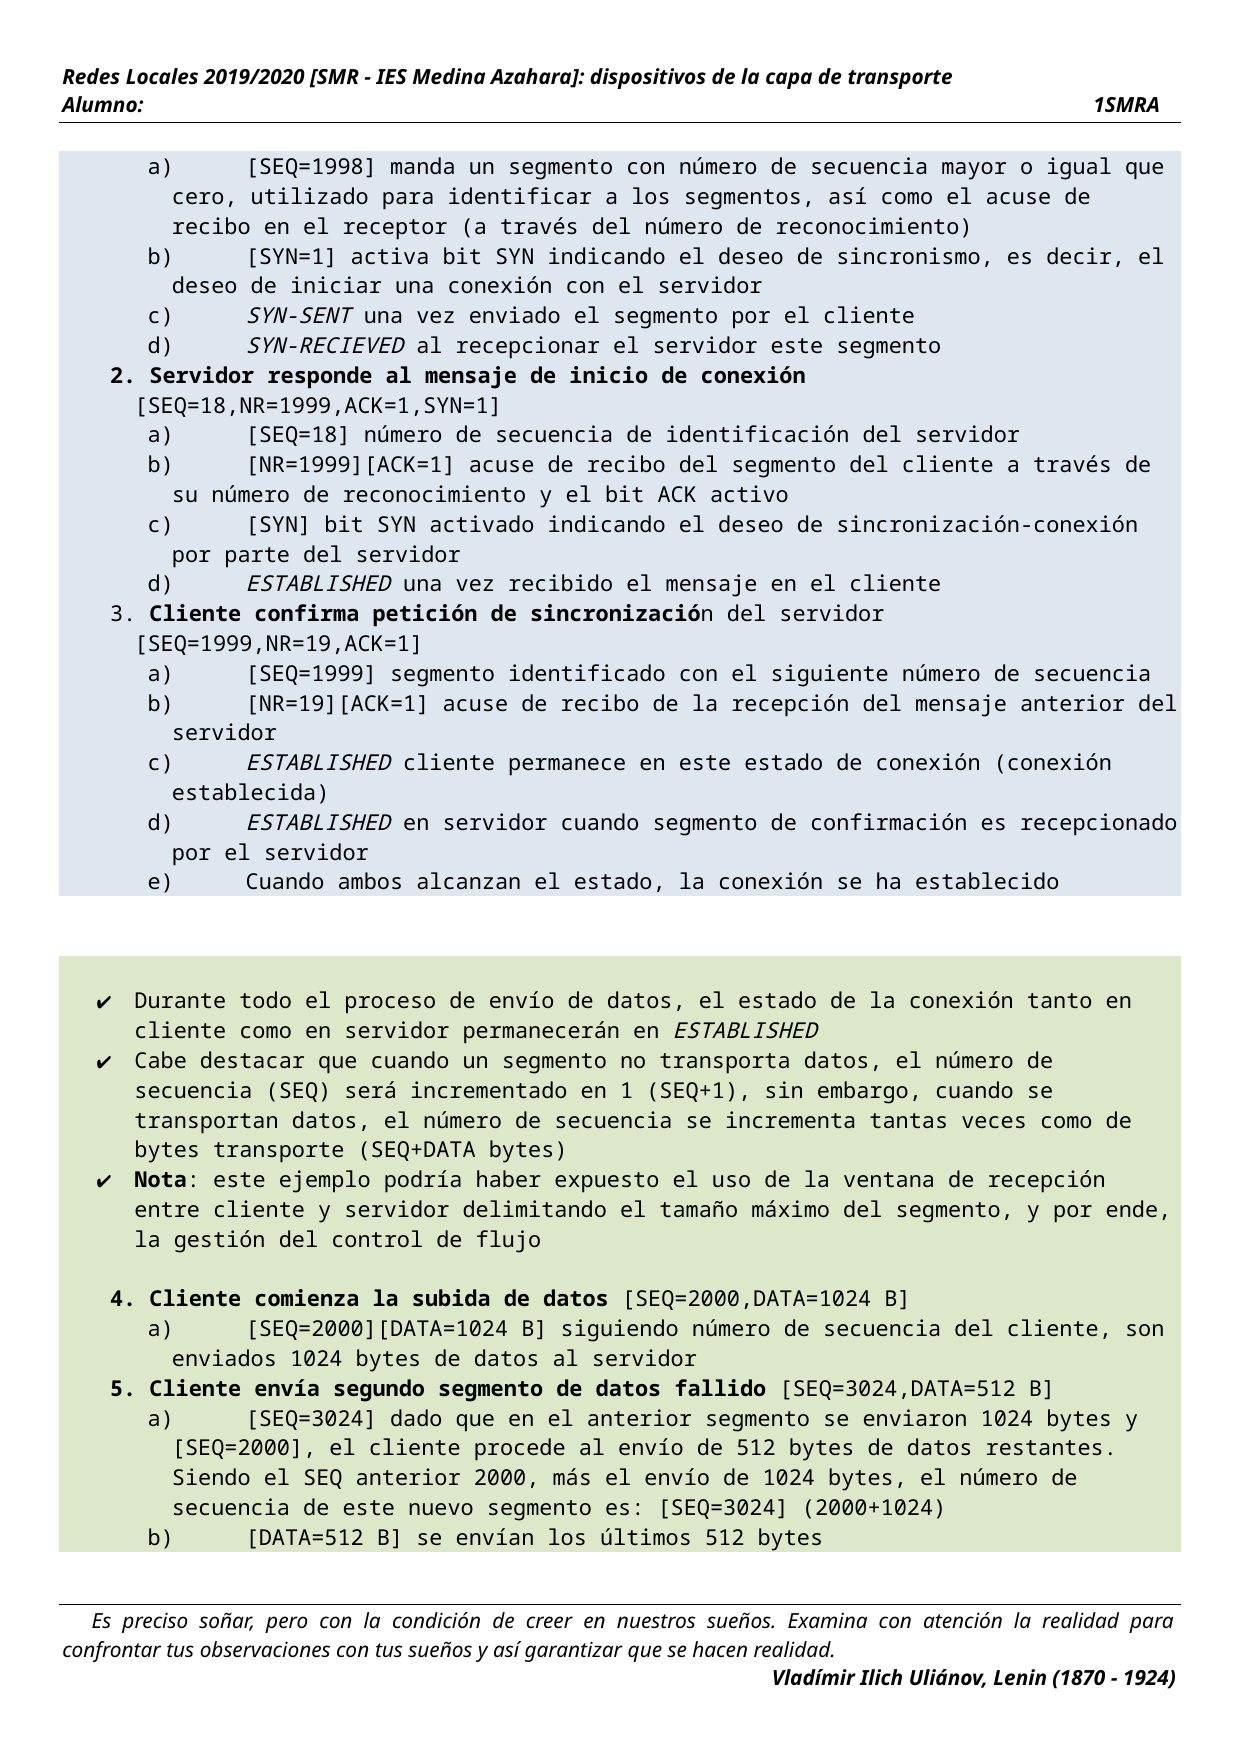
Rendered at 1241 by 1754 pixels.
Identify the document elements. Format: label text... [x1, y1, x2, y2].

table_header T0: esta transmisión representa un modelo clásico, que no único, de modelo de conexión TCP cliente - servidor. Por ejemplo, podría representar la subida de un fichero desde un navegador (cliente) al servidor web, de ahí que el servidor se encuentre en estado LISTEN y el cliente en estado CLOSED. Cliente inicia petición de conexión [SEQ=1998,SYN=1] [SEQ=1998] manda un segmento con número de secuencia mayor o igual que cero, utilizado para identificar a los segmentos, así como el acuse de recibo en el receptor (a través del número de reconocimiento) [SYN=1] activa bit SYN indicando el deseo de sincronismo, es decir, el deseo de iniciar una conexión con el servidor SYN-SENT una vez enviado el segmento por el cliente SYN-RECIEVED al recepcionar el servidor este segmento Servidor responde al mensaje de inicio de conexión [SEQ=18,NR=1999,ACK=1,SYN=1] [SEQ=18] número de secuencia de identificación del servidor [NR=1999][ACK=1] acuse de recibo del segmento del cliente a través de su número de reconocimiento y el bit ACK activo [SYN] bit SYN activado indicando el deseo de sincronización-conexión por parte del servidor ESTABLISHED una vez recibido el mensaje en el cliente Cliente confirma petición de sincronización del servidor [SEQ=1999,NR=19,ACK=1] [SEQ=1999] segmento identificado con el siguiente número de secuencia [NR=19][ACK=1] acuse de recibo de la recepción del mensaje anterior del servidor ESTABLISHED cliente permanece en este estado de conexión (conexión establecida) ESTABLISHED en servidor cuando segmento de confirmación es recepcionado por el servidor Cuando ambos alcanzan el estado, la conexión se ha establecido [59, 151, 1181, 896]
table_cell [59, 896, 1181, 956]
table_cell Durante todo el proceso de envío de datos, el estado de la conexión tanto en cliente como en servidor permanecerán en ESTABLISHED Cabe destacar que cuando un segmento no transporta datos, el número de secuencia (SEQ) será incrementado en 1 (SEQ+1), sin embargo, cuando se transportan datos, el número de secuencia se incrementa tantas veces como de bytes transporte (SEQ+DATA bytes) Nota: este ejemplo podría haber expuesto el uso de la ventana de recepción entre cliente y servidor delimitando el tamaño máximo del segmento, y por ende, la gestión del control de flujo Cliente comienza la subida de datos [SEQ=2000,DATA=1024 B] [SEQ=2000][DATA=1024 B] siguiendo número de secuencia del cliente, son enviados 1024 bytes de datos al servidor Cliente envía segundo segmento de datos fallido [SEQ=3024,DATA=512 B] [SEQ=3024] dado que en el anterior segmento se enviaron 1024 bytes y [SEQ=2000], el cliente procede al envío de 512 bytes de datos restantes. Siendo el SEQ anterior 2000, más el envío de 1024 bytes, el número de secuencia de este nuevo segmento es: [SEQ=3024] (2000+1024) [DATA=512 B] se envían los últimos 512 bytes Reconocimiento de servidor de la recepción del segmento de datos (4) [SEQ=21,NR=3537,ACK=1] El servidor emite segmento de reconocimiento de recepción del primer segmento de datos enviado por el cliente: [SEQ=19] sigue la secuencia de identificación propia del servidor [NR=3024][ACK=1] acuse de recibo del segmento del cliente a través de su número de reconocimiento y el bit ACK activo Reenvío de segmento fallido (5) [SEQ=3024,DATA=512 B] El cliente, al haber solamente recibido reconocimiento de recepción por parte del servidor del primer segmento de datos de 1024 bytes, reenvía el segmento de datos de 512 bytes Confirmación de recepción de segundo segmento de datos (7) [SEQ=20,NR=3536,ACK=1] El servidor emite segmento de reconocimiento de recepción del segundo segmento de datos enviado por el cliente: [SEQ=20] sigue la secuencia de identificación propia del servidor [NR=3536][ACK=1] acuse de recibo del segmento del cliente a través de su número de reconocimiento y el bit ACK activo [59, 956, 1181, 1552]
